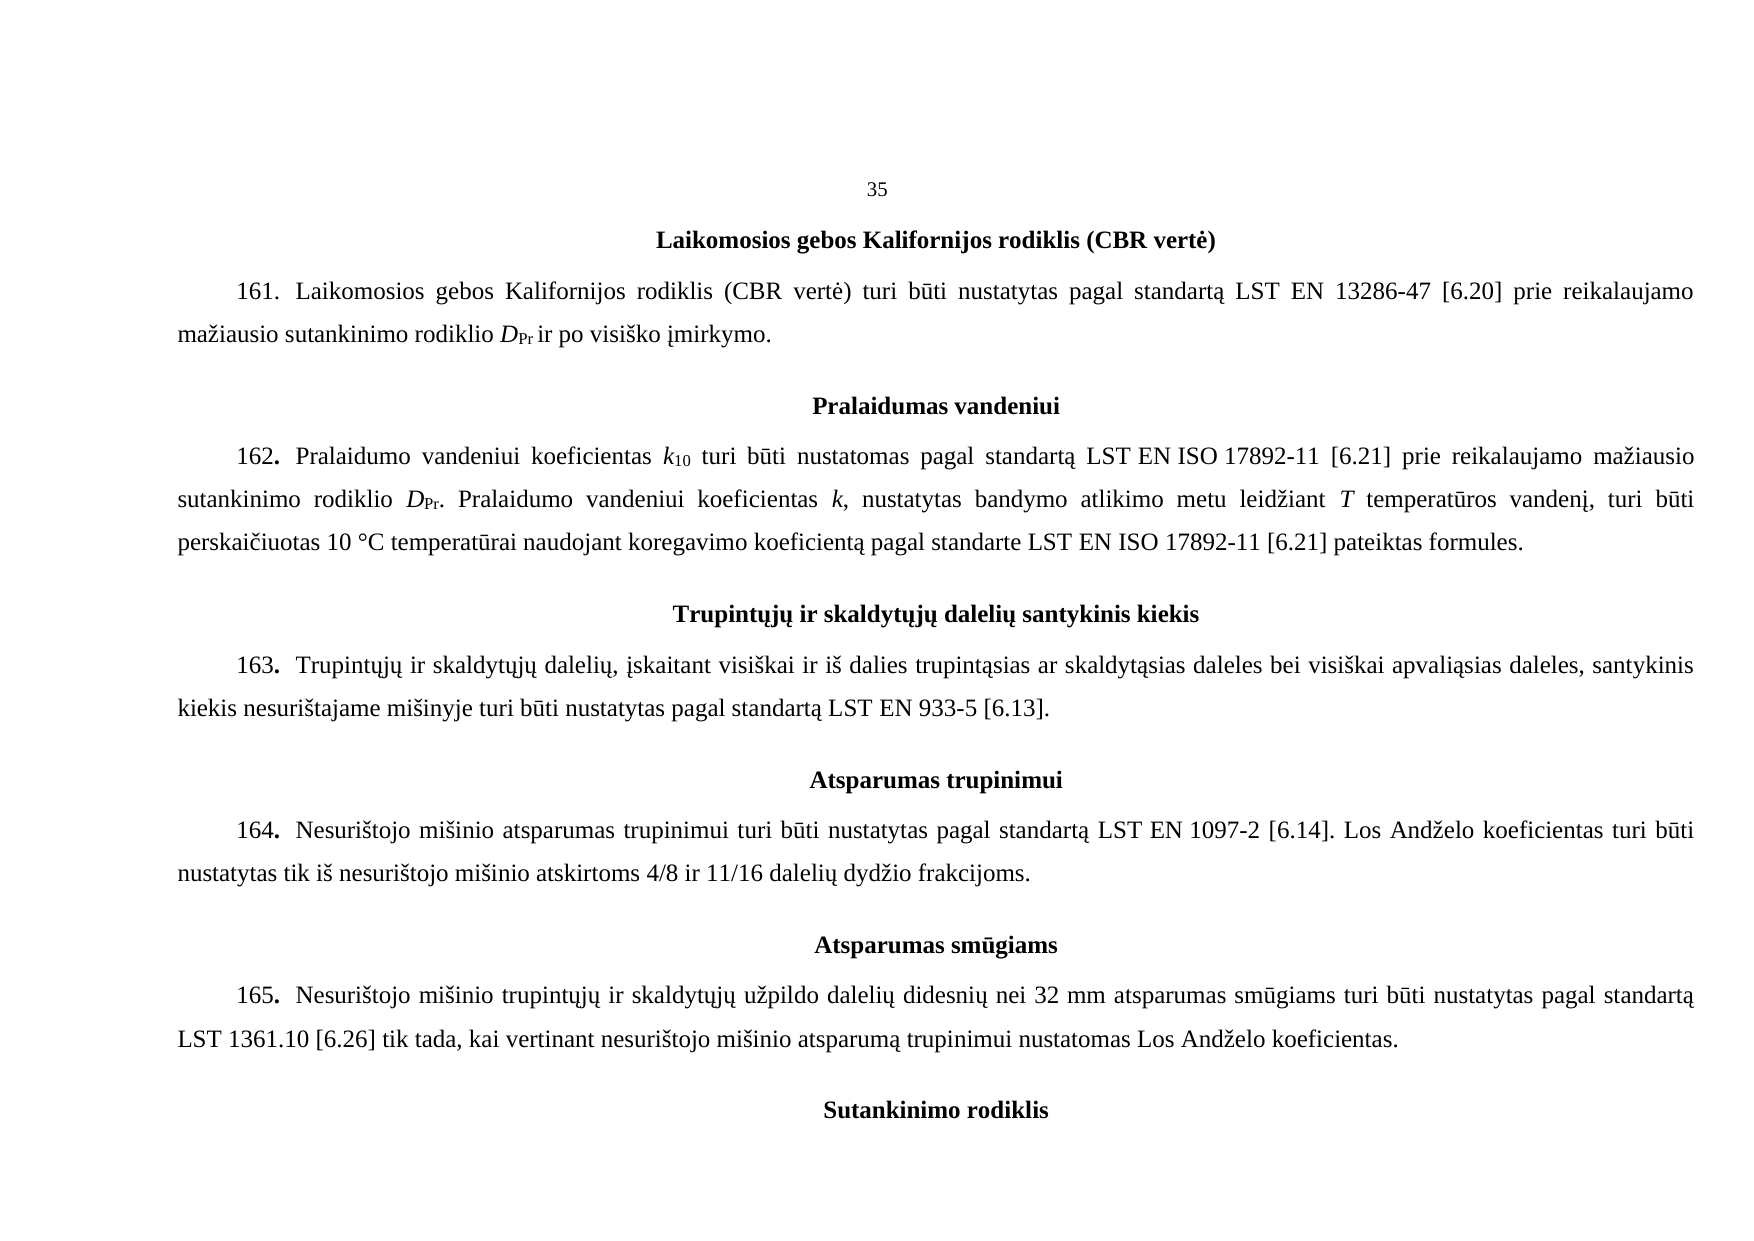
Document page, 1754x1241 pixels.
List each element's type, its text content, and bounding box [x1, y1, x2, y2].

text 163. Trupintųjų ir skaldytųjų dalelių, įskaitant visiškai ir iš dalies trupintąsias ar skaldytąsias daleles bei visiškai apvaliąsias daleles, santykinis kiekis nesurištajame mišinyje turi būti nustatytas pagal standartą LST EN 933-5 [6.13]. [177, 650, 1695, 722]
text Atsparumas smūgiams [177, 930, 1695, 959]
text 165. Nesurištojo mišinio trupintųjų ir skaldytųjų užpildo dalelių didesnių nei 32 mm atsparumas smūgiams turi būti nustatytas pagal standartą LST 1361.10 [6.26] tik tada, kai vertinant nesurištojo mišinio atsparumą trupinimui nustatomas Los Andželo koeficientas. [177, 981, 1695, 1052]
text Laikomosios gebos Kalifornijos rodiklis (CBR vertė) [177, 225, 1695, 254]
text Atsparumas trupinimui [177, 765, 1695, 793]
text 161. Laikomosios gebos Kalifornijos rodiklis (CBR vertė) turi būti nustatytas pagal standartą LST EN 13286-47 [6.20] prie reikalaujamo mažiausio sutankinimo rodiklio DPr ir po visiško įmirkymo. [177, 276, 1695, 348]
text Trupintųjų ir skaldytųjų dalelių santykinis kiekis [177, 599, 1695, 628]
text Sutankinimo rodiklis [177, 1096, 1695, 1124]
text 162. Pralaidumo vandeniui koeficientas k10 turi būti nustatomas pagal standartą LST EN ISO 17892-11 [6.21] prie reikalaujamo mažiausio sutankinimo rodiklio DPr. Pralaidumo vandeniui koeficientas k, nustatytas bandymo atlikimo metu leidžiant T temperatūros vandenį, turi būti perskaičiuotas 10 °C temperatūrai naudojant koregavimo koeficientą pagal standarte LST EN ISO 17892-11 [6.21] pateiktas formules. [177, 441, 1695, 556]
text 164. Nesurištojo mišinio atsparumas trupinimui turi būti nustatytas pagal standartą LST EN 1097-2 [6.14]. Los Andželo koeficientas turi būti nustatytas tik iš nesurištojo mišinio atskirtoms 4/8 ir 11/16 dalelių dydžio frakcijoms. [177, 815, 1695, 887]
text Pralaidumas vandeniui [177, 391, 1695, 419]
